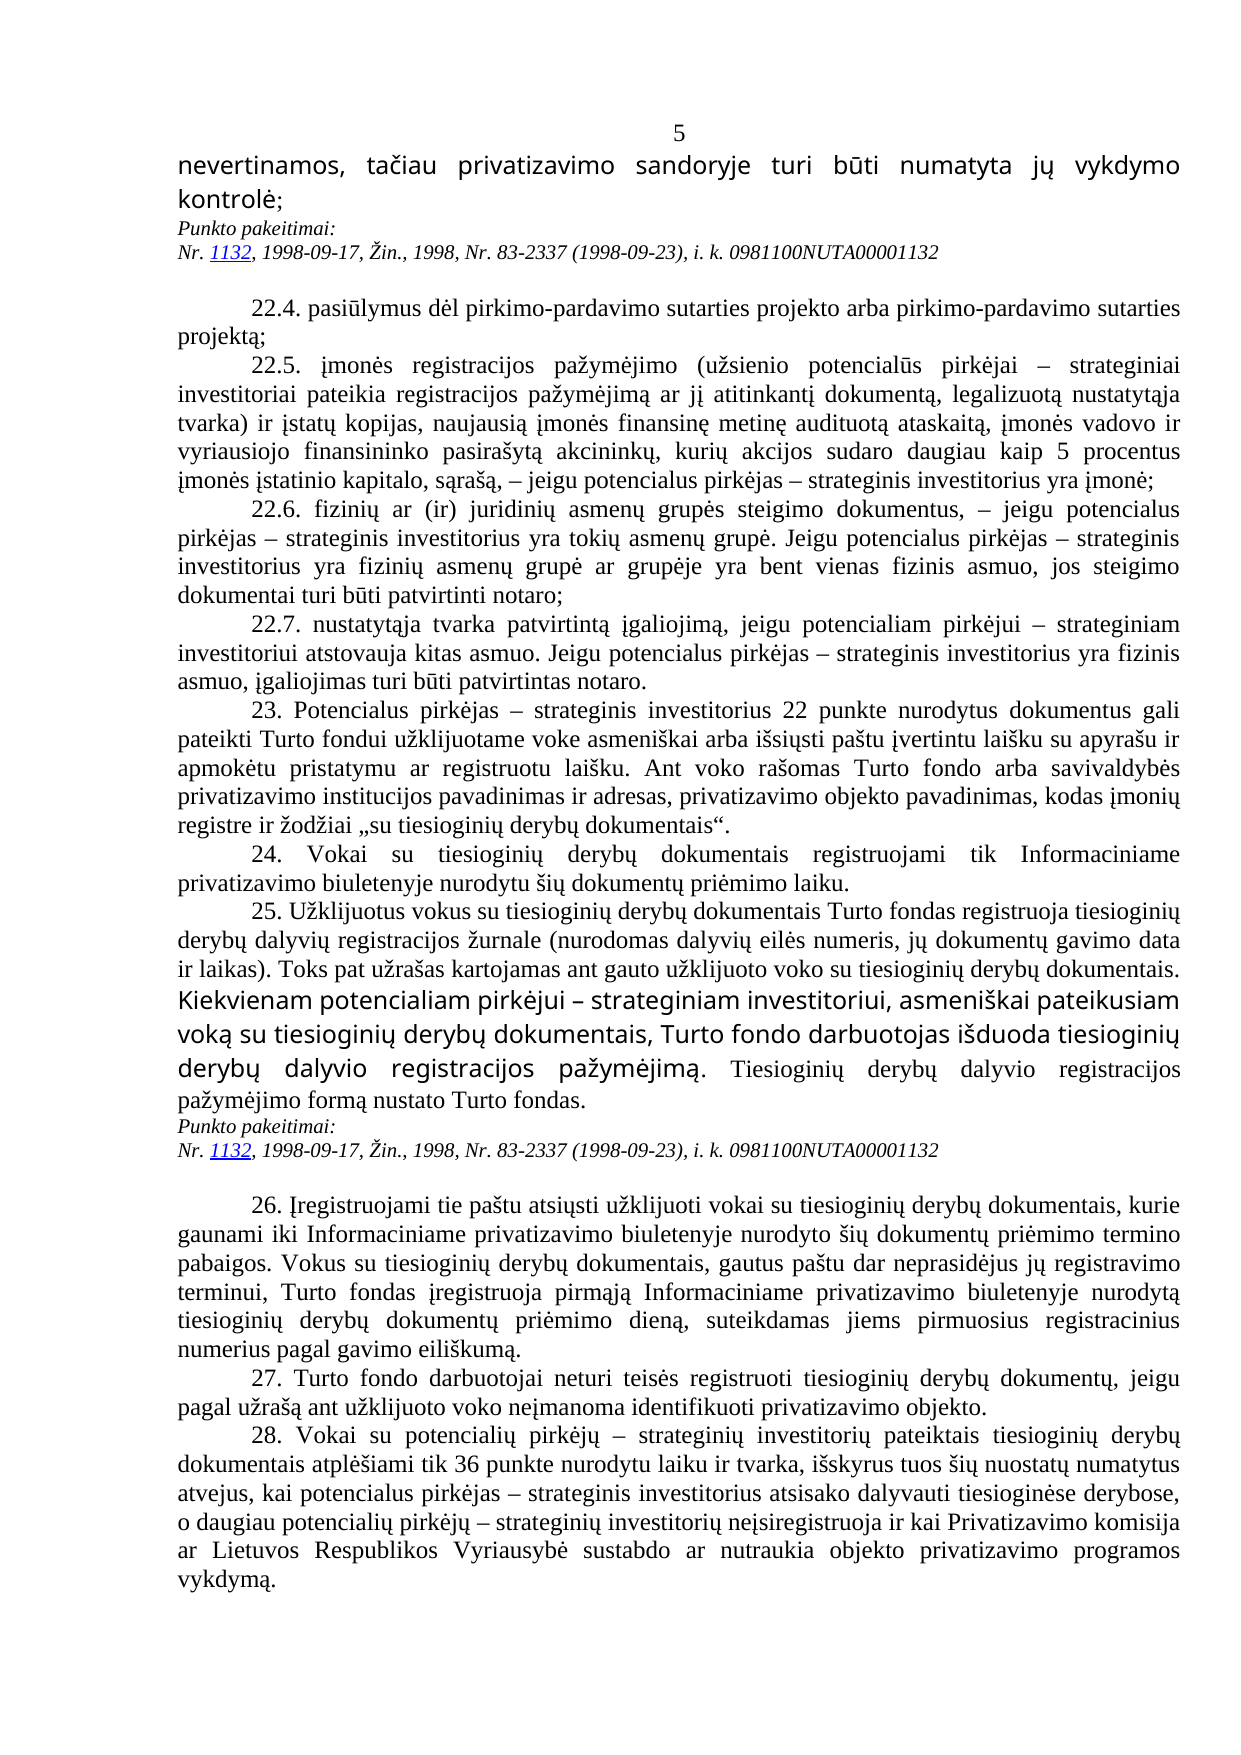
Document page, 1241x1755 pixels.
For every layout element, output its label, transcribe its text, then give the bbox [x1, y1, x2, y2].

text 25. Užklijuotus vokus su tiesioginių derybų dokumentais Turto fondas registruoja tiesioginių derybų dalyvių registracijos žurnale (nurodomas dalyvių eilės numeris, jų dokumentų gavimo data ir laikas). Toks pat užrašas kartojamas ant gauto užklijuoto voko su tiesioginių derybų dokumentais. Kiekvienam potencialiam pirkėjui – strateginiam investitoriui, asmeniškai pateikusiam voką su tiesioginių derybų dokumentais, Turto fondo darbuotojas išduoda tiesioginių derybų dalyvio registracijos pažymėjimą. Tiesioginių derybų dalyvio registracijos pažymėjimo formą nustato Turto fondas. [177, 896, 1181, 1113]
text Nr. 1132, 1998-09-17, Žin., 1998, Nr. 83-2337 (1998-09-23), i. k. 0981100NUTA00001132 [177, 240, 1181, 264]
text nevertinamos, tačiau privatizavimo sandoryje turi būti numatyta jų vykdymo kontrolė; [177, 148, 1181, 216]
text 26. Įregistruojami tie paštu atsiųsti užklijuoti vokai su tiesioginių derybų dokumentais, kurie gaunami iki Informaciniame privatizavimo biuletenyje nurodyto šių dokumentų priėmimo termino pabaigos. Vokus su tiesioginių derybų dokumentais, gautus paštu dar neprasidėjus jų registravimo terminui, Turto fondas įregistruoja pirmąją Informaciniame privatizavimo biuletenyje nurodytą tiesioginių derybų dokumentų priėmimo dieną, suteikdamas jiems pirmuosius registracinius numerius pagal gavimo eiliškumą. [177, 1190, 1181, 1363]
text 22.6. fizinių ar (ir) juridinių asmenų grupės steigimo dokumentus, – jeigu potencialus pirkėjas – strateginis investitorius yra tokių asmenų grupė. Jeigu potencialus pirkėjas – strateginis investitorius yra fizinių asmenų grupė ar grupėje yra bent vienas fizinis asmuo, jos steigimo dokumentai turi būti patvirtinti notaro; [177, 494, 1181, 609]
text 27. Turto fondo darbuotojai neturi teisės registruoti tiesioginių derybų dokumentų, jeigu pagal užrašą ant užklijuoto voko neįmanoma identifikuoti privatizavimo objekto. [177, 1363, 1181, 1420]
text 22.4. pasiūlymus dėl pirkimo-pardavimo sutarties projekto arba pirkimo-pardavimo sutarties projektą; [177, 293, 1181, 350]
text 22.5. įmonės registracijos pažymėjimo (užsienio potencialūs pirkėjai – strateginiai investitoriai pateikia registracijos pažymėjimą ar jį atitinkantį dokumentą, legalizuotą nustatytąja tvarka) ir įstatų kopijas, naujausią įmonės finansinę metinę audituotą ataskaitą, įmonės vadovo ir vyriausiojo finansininko pasirašytą akcininkų, kurių akcijos sudaro daugiau kaip 5 procentus įmonės įstatinio kapitalo, sąrašą, – jeigu potencialus pirkėjas – strateginis investitorius yra įmonė; [177, 350, 1181, 494]
text 22.7. nustatytąja tvarka patvirtintą įgaliojimą, jeigu potencialiam pirkėjui – strateginiam investitoriui atstovauja kitas asmuo. Jeigu potencialus pirkėjas – strateginis investitorius yra fizinis asmuo, įgaliojimas turi būti patvirtintas notaro. [177, 609, 1181, 695]
text Punkto pakeitimai: [177, 1113, 1181, 1138]
text 24. Vokai su tiesioginių derybų dokumentais registruojami tik Informaciniame privatizavimo biuletenyje nurodytu šių dokumentų priėmimo laiku. [177, 839, 1181, 896]
text 23. Potencialus pirkėjas – strateginis investitorius 22 punkte nurodytus dokumentus gali pateikti Turto fondui užklijuotame voke asmeniškai arba išsiųsti paštu įvertintu laišku su apyrašu ir apmokėtu pristatymu ar registruotu laišku. Ant voko rašomas Turto fondo arba savivaldybės privatizavimo institucijos pavadinimas ir adresas, privatizavimo objekto pavadinimas, kodas įmonių registre ir žodžiai „su tiesioginių derybų dokumentais“. [177, 695, 1181, 839]
text 28. Vokai su potencialių pirkėjų – strateginių investitorių pateiktais tiesioginių derybų dokumentais atplėšiami tik 36 punkte nurodytu laiku ir tvarka, išskyrus tuos šių nuostatų numatytus atvejus, kai potencialus pirkėjas – strateginis investitorius atsisako dalyvauti tiesioginėse derybose, o daugiau potencialių pirkėjų – strateginių investitorių neįsiregistruoja ir kai Privatizavimo komisija ar Lietuvos Respublikos Vyriausybė sustabdo ar nutraukia objekto privatizavimo programos vykdymą. [177, 1420, 1181, 1593]
text Punkto pakeitimai: [177, 216, 1181, 240]
text Nr. 1132, 1998-09-17, Žin., 1998, Nr. 83-2337 (1998-09-23), i. k. 0981100NUTA00001132 [177, 1138, 1181, 1162]
